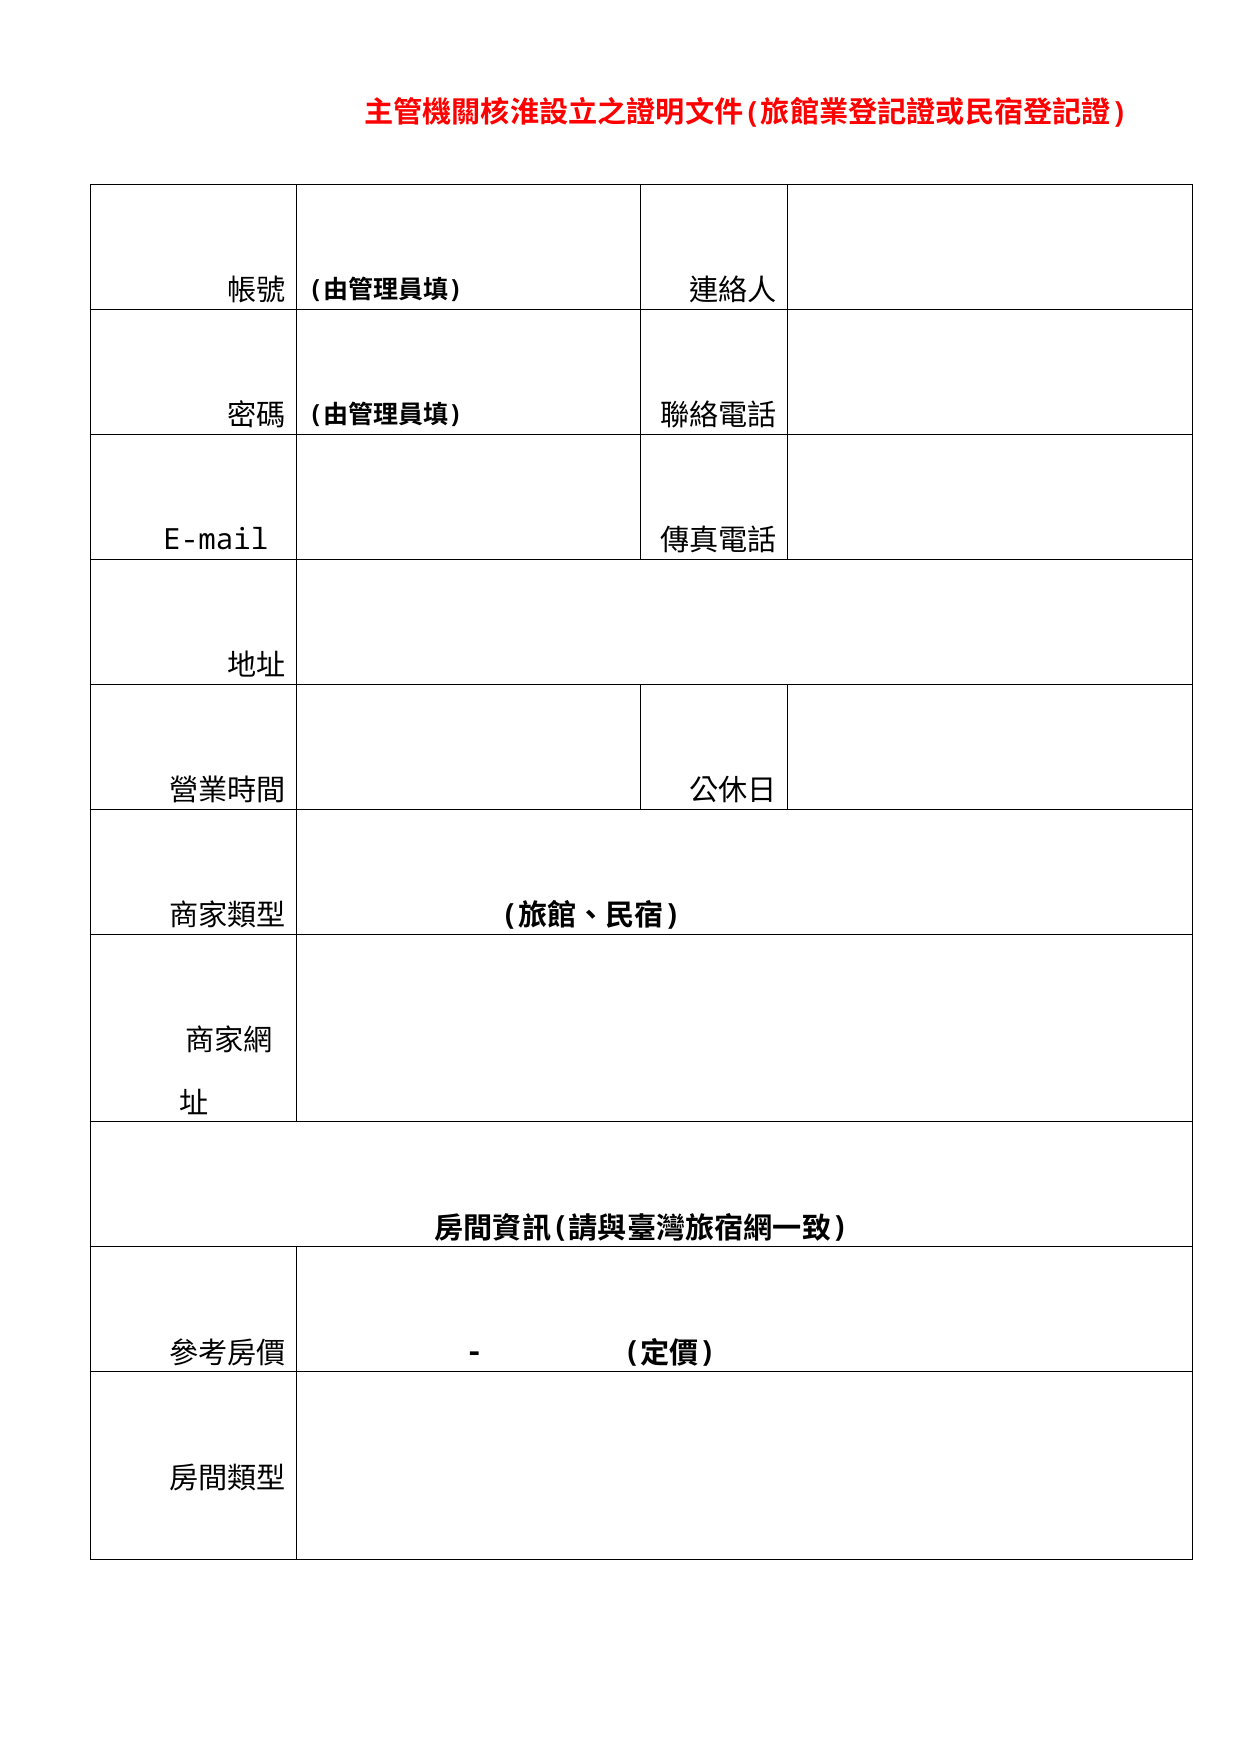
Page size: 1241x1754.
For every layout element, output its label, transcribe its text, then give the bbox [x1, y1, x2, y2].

table_cell (由管理員填) [297, 310, 640, 434]
table_cell 營業時間 [91, 685, 296, 809]
table_cell [788, 185, 1192, 309]
table_cell - (定價) [297, 1247, 1192, 1371]
table_cell [788, 435, 1192, 559]
table_cell [788, 310, 1192, 434]
table_cell 帳號 [91, 185, 296, 309]
table_cell (由管理員填) [297, 185, 640, 309]
table_cell 房間類型 [91, 1372, 296, 1559]
table_cell 商家類型 [91, 810, 296, 934]
table_cell 商家網址 [91, 935, 296, 1121]
table_cell 參考房價 [91, 1247, 296, 1371]
table_cell 房間資訊(請與臺灣旅宿網一致) [91, 1122, 1192, 1246]
table_cell 密碼 [91, 310, 296, 434]
table_cell 地址 [91, 560, 296, 684]
table_cell 公休日 [641, 685, 787, 809]
table_cell 連絡人 [641, 185, 787, 309]
table_cell [297, 685, 640, 809]
table_cell [297, 935, 1192, 1121]
table_cell [297, 560, 1192, 684]
table_cell 傳真電話 [641, 435, 787, 559]
table_cell [297, 435, 640, 559]
table_cell [297, 1372, 1192, 1559]
table_cell (旅館、民宿) [297, 810, 1192, 934]
table_cell 聯絡電話 [641, 310, 787, 434]
table_cell E-mail [91, 435, 296, 559]
table_cell [788, 685, 1192, 809]
